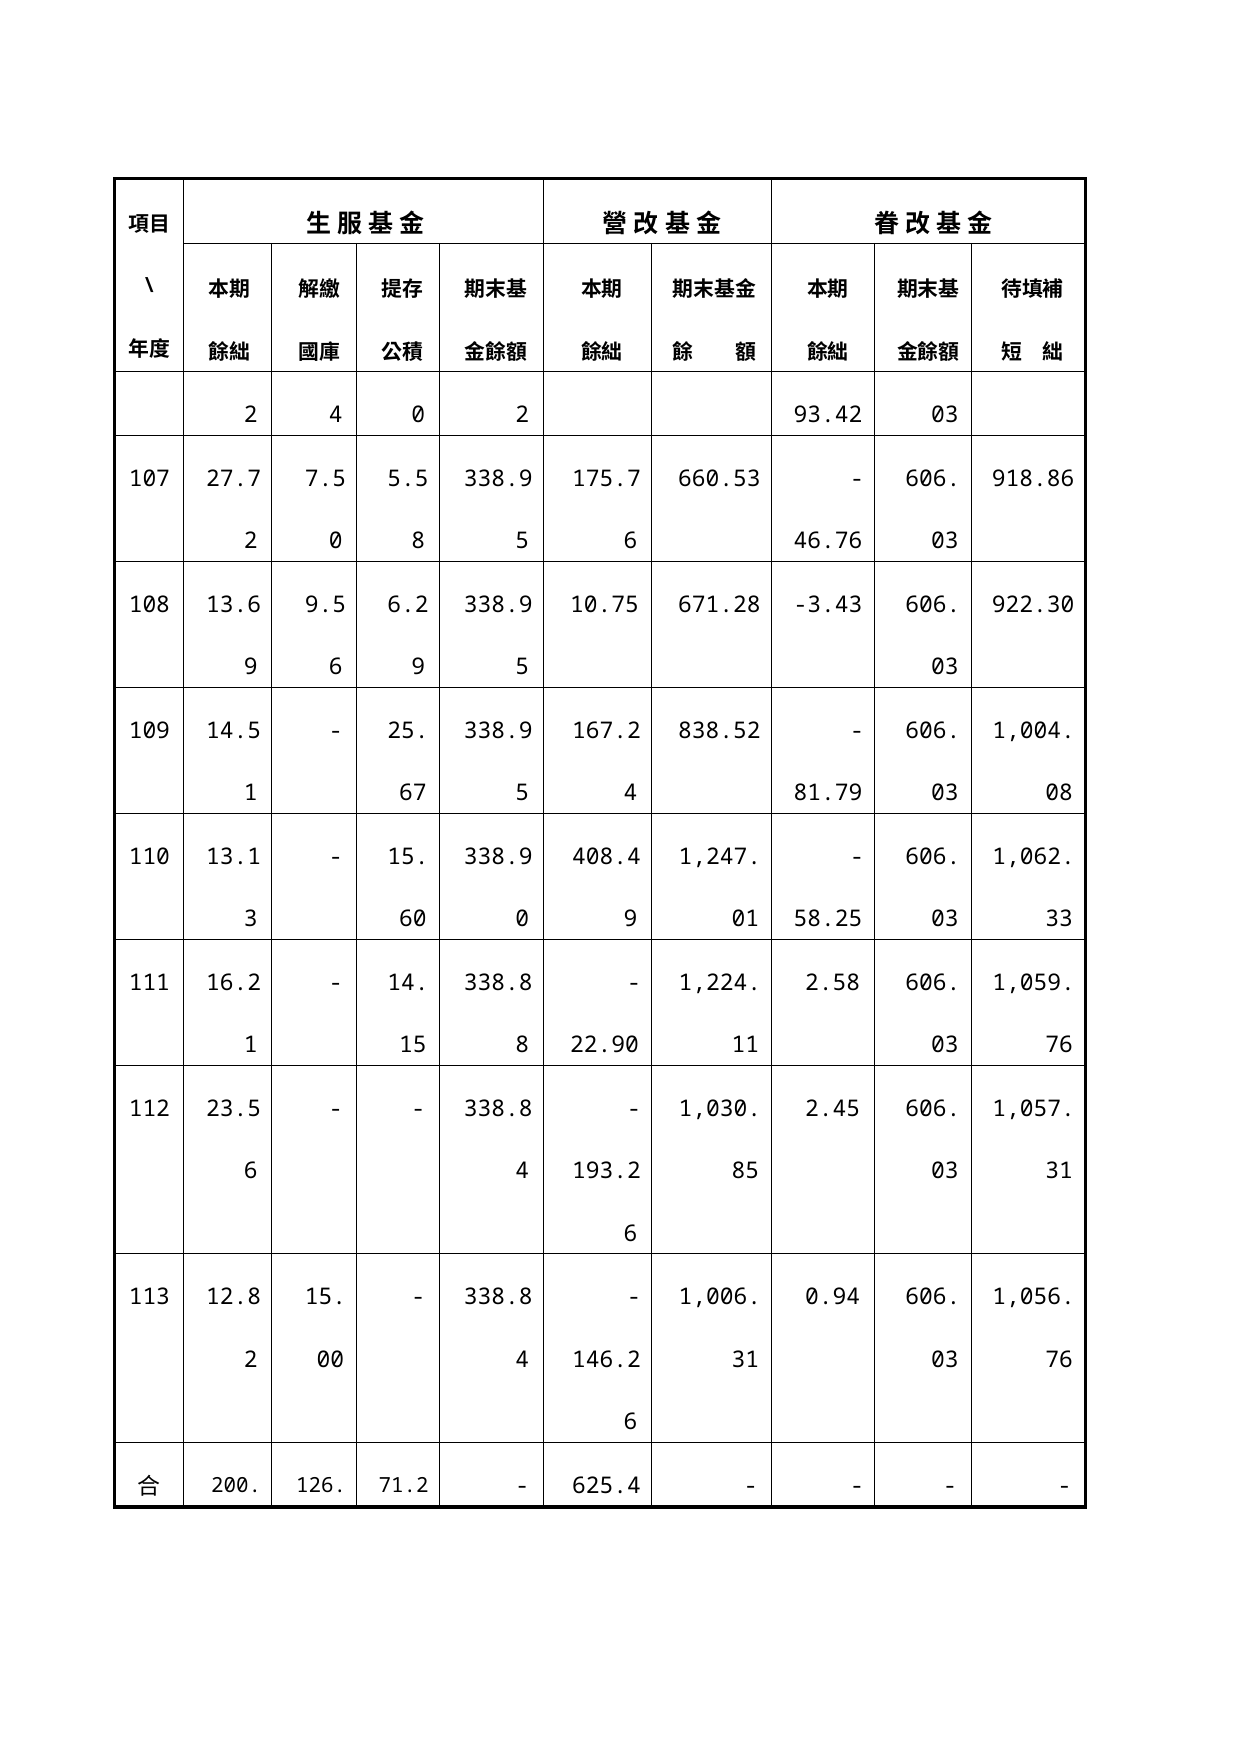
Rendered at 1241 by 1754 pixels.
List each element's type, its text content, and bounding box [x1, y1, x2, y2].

table_cell 本期 餘絀 [772, 244, 874, 371]
table_cell 1,059.76 [972, 940, 1084, 1065]
table_cell 1,030.85 [652, 1066, 771, 1253]
table_cell 10.75 [544, 562, 651, 687]
table_cell - [972, 1443, 1084, 1505]
table_cell 606.03 [875, 1254, 971, 1442]
table_cell 6.29 [357, 562, 439, 687]
table_cell 175.76 [544, 436, 651, 561]
table_cell 提存公積 [357, 244, 439, 371]
table_cell 338.95 [440, 562, 543, 687]
table_cell -46.76 [772, 436, 874, 561]
table_cell 109 [116, 688, 183, 813]
table_header 生服基金 [184, 180, 543, 243]
table_cell 15.00 [272, 1254, 356, 1442]
table_cell 338.84 [440, 1066, 543, 1253]
table_cell - [272, 940, 356, 1065]
table_cell -3.43 [772, 562, 874, 687]
table_cell 13.13 [184, 814, 271, 939]
table_cell 1,057.31 [972, 1066, 1084, 1253]
table_cell 110 [116, 814, 183, 939]
table_cell 14.51 [184, 688, 271, 813]
table_cell 23.56 [184, 1066, 271, 1253]
table_cell 4 [272, 372, 356, 434]
table_cell 167.24 [544, 688, 651, 813]
table_header 項目 \ 年度 [116, 180, 183, 371]
table_cell 25.67 [357, 688, 439, 813]
table_cell 1,224.11 [652, 940, 771, 1065]
table_cell 922.30 [972, 562, 1084, 687]
table_cell 13.69 [184, 562, 271, 687]
table_cell 113 [116, 1254, 183, 1442]
table_cell 107 [116, 436, 183, 561]
table_cell 期末基金餘額 [875, 244, 971, 371]
table_cell 9.56 [272, 562, 356, 687]
table_cell 期末基金餘 額 [652, 244, 771, 371]
table_cell 2.58 [772, 940, 874, 1065]
table_cell 解繳 國庫 [272, 244, 356, 371]
table_cell 03 [875, 372, 971, 434]
table_cell - [652, 1443, 771, 1505]
table_cell [116, 372, 183, 434]
table_cell -146.26 [544, 1254, 651, 1442]
table_cell 7.50 [272, 436, 356, 561]
table_cell 1,056.76 [972, 1254, 1084, 1442]
table_cell - [875, 1443, 971, 1505]
table_cell 606.03 [875, 436, 971, 561]
table_header 眷改基金 [772, 180, 1084, 243]
table_cell 108 [116, 562, 183, 687]
table_cell 待填補 短 絀 [972, 244, 1084, 371]
table_cell 27.72 [184, 436, 271, 561]
table_cell 0.94 [772, 1254, 874, 1442]
table_cell - [272, 688, 356, 813]
table_cell 338.90 [440, 814, 543, 939]
table_cell 671.28 [652, 562, 771, 687]
table_cell - [272, 1066, 356, 1253]
table_cell 338.88 [440, 940, 543, 1065]
table_cell 126. [272, 1443, 356, 1505]
table_cell 408.49 [544, 814, 651, 939]
table_cell 838.52 [652, 688, 771, 813]
table_cell 14.15 [357, 940, 439, 1065]
table_cell [772, 1443, 874, 1505]
table_cell 625.4 [544, 1443, 651, 1505]
table_cell -22.90 [544, 940, 651, 1065]
table_cell - [272, 814, 356, 939]
table_cell -93.42 [772, 372, 874, 434]
table_cell 1,062.33 [972, 814, 1084, 939]
table_cell 338.95 [440, 436, 543, 561]
table_cell 660.53 [652, 436, 771, 561]
table_cell [544, 372, 651, 434]
table_cell 112 [116, 1066, 183, 1253]
table_cell - [440, 1443, 543, 1505]
table_cell 12.82 [184, 1254, 271, 1442]
table_cell 606.03 [875, 562, 971, 687]
table_cell 606.03 [875, 940, 971, 1065]
table_cell 16.21 [184, 940, 271, 1065]
table_cell 2 [440, 372, 543, 434]
table_cell 200. [184, 1443, 271, 1505]
table_cell 606.03 [875, 688, 971, 813]
table_cell 2.45 [772, 1066, 874, 1253]
table_cell 1,006.31 [652, 1254, 771, 1442]
table_cell -81.79 [772, 688, 874, 813]
table_cell 111 [116, 940, 183, 1065]
table_cell 338.95 [440, 688, 543, 813]
table_cell - [357, 1066, 439, 1253]
table_cell 918.86 [972, 436, 1084, 561]
table_cell - [357, 1254, 439, 1442]
table_cell 5.58 [357, 436, 439, 561]
table_cell 338.84 [440, 1254, 543, 1442]
table_cell 15.60 [357, 814, 439, 939]
table_cell 606.03 [875, 1066, 971, 1253]
table_header 營改基金 [544, 180, 771, 243]
table_cell [652, 372, 771, 434]
table_cell 0 [357, 372, 439, 434]
table_cell -193.26 [544, 1066, 651, 1253]
table_cell 2 [184, 372, 271, 434]
table_cell 合 [116, 1443, 183, 1505]
table_cell 期末基金餘額 [440, 244, 543, 371]
table_cell 71.2 [357, 1443, 439, 1505]
table_cell 本期 餘絀 [544, 244, 651, 371]
table_cell 本期 餘絀 [184, 244, 271, 371]
table_cell [972, 372, 1084, 434]
table_cell 1,004.08 [972, 688, 1084, 813]
table_cell -58.25 [772, 814, 874, 939]
table_cell 606.03 [875, 814, 971, 939]
table_cell 1,247.01 [652, 814, 771, 939]
